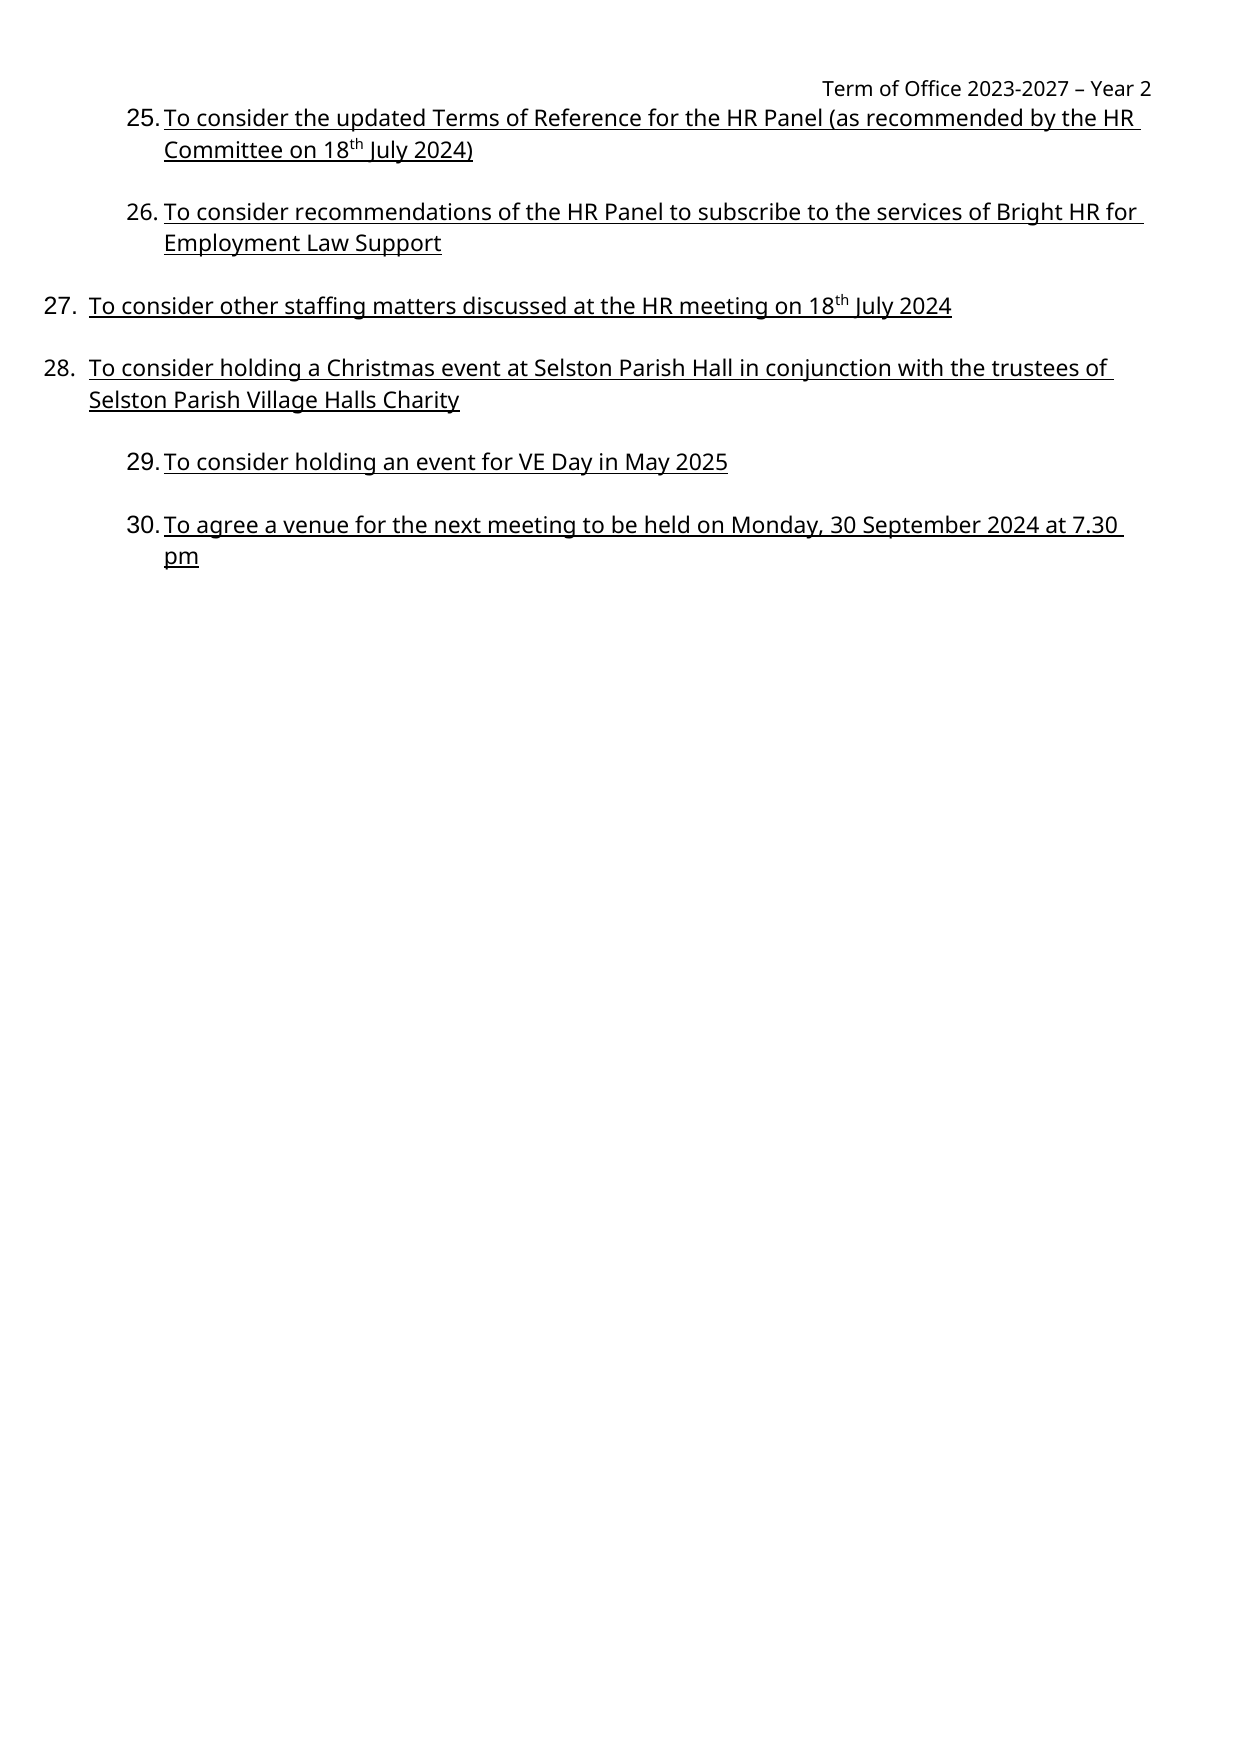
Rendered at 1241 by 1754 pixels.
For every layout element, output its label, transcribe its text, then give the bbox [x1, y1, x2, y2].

list To agree a venue for the next meeting to be held on Monday, 30 September 2024 at 7.30 pm [126, 508, 1152, 571]
list To consider other staffing matters discussed at the HR meeting on 18th July 2024 [43, 290, 1152, 321]
list To consider holding an event for VE Day in May 2025 [126, 446, 1152, 477]
list To consider the updated Terms of Reference for the HR Panel (as recommended by the HR Committee on 18th July 2024) [126, 102, 1152, 165]
list To consider recommendations of the HR Panel to subscribe to the services of Bright HR for Employment Law Support [126, 196, 1152, 258]
list To consider holding a Christmas event at Selston Parish Hall in conjunction with the trustees of Selston Parish Village Halls Charity [43, 352, 1152, 415]
